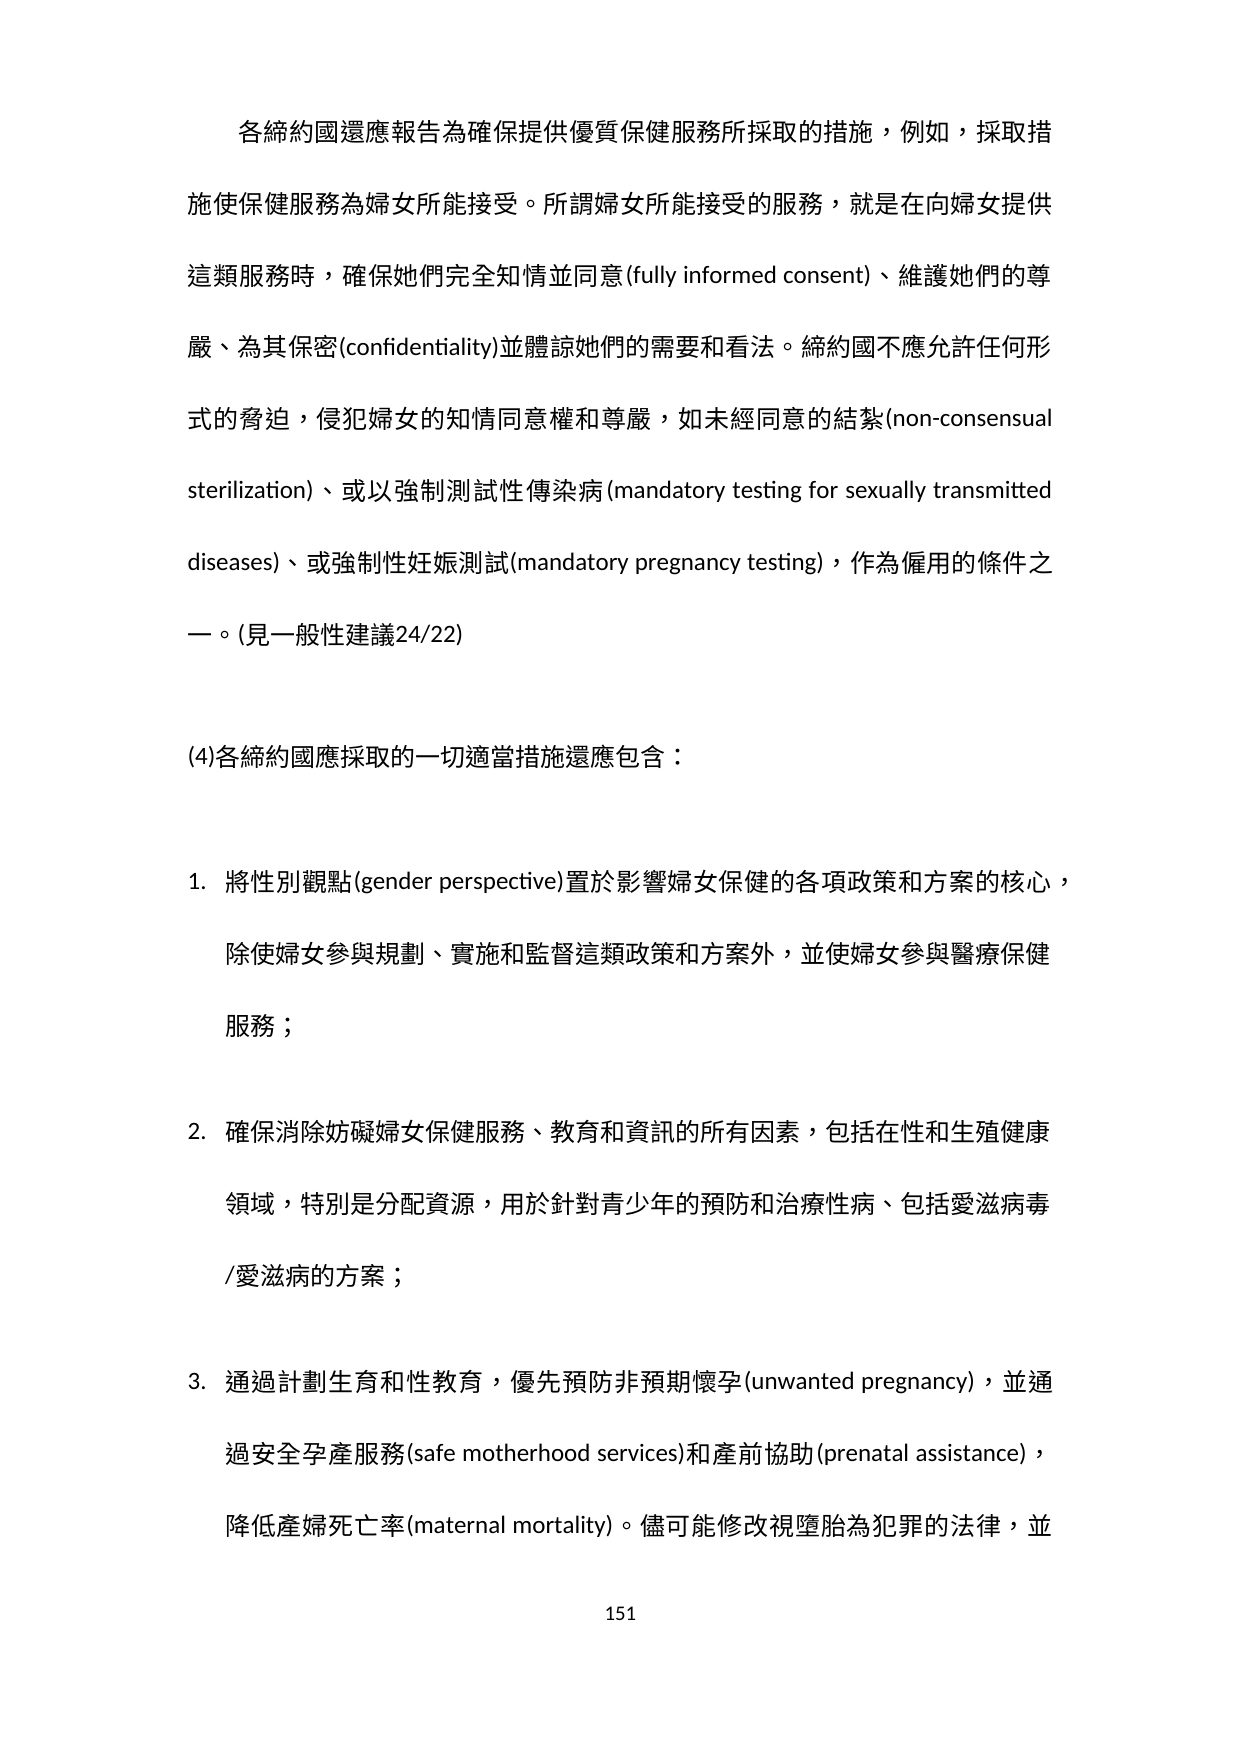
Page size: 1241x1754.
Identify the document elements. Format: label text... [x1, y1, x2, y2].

list 通過計劃生育和性教育，優先預防非預期懷孕(unwanted pregnancy)，並通過安全孕產服務(safe motherhood services)和產前協助(prenatal assistance)，降低產婦死亡率(maternal mortality)。儘可能修改視墮胎為犯罪的法律，並 [187, 1339, 1053, 1545]
text (4)各締約國應採取的一切適當措施還應包含： [187, 714, 1053, 776]
list 確保消除妨礙婦女保健服務、教育和資訊的所有因素，包括在性和生殖健康領域，特別是分配資源，用於針對青少年的預防和治療性病、包括愛滋病毒/愛滋病的方案； [187, 1089, 1053, 1295]
list 將性別觀點(gender perspective)置於影響婦女保健的各項政策和方案的核心，除使婦女參與規劃、實施和監督這類政策和方案外，並使婦女參與醫療保健服務； [187, 839, 1053, 1045]
text 各締約國還應報告為確保提供優質保健服務所採取的措施，例如，採取措施使保健服務為婦女所能接受。所謂婦女所能接受的服務，就是在向婦女提供這類服務時，確保她們完全知情並同意(fully informed consent)、維護她們的尊嚴、為其保密(confidentiality)並體諒她們的需要和看法。締約國不應允許任何形式的脅迫，侵犯婦女的知情同意權和尊嚴，如未經同意的結紮(non-consensual sterilization)、或以強制測試性傳染病(mandatory testing for sexually transmitted diseases)、或強制性妊娠測試(mandatory pregnancy testing)，作為僱用的條件之一。(見一般性建議24/22) [187, 89, 1053, 654]
